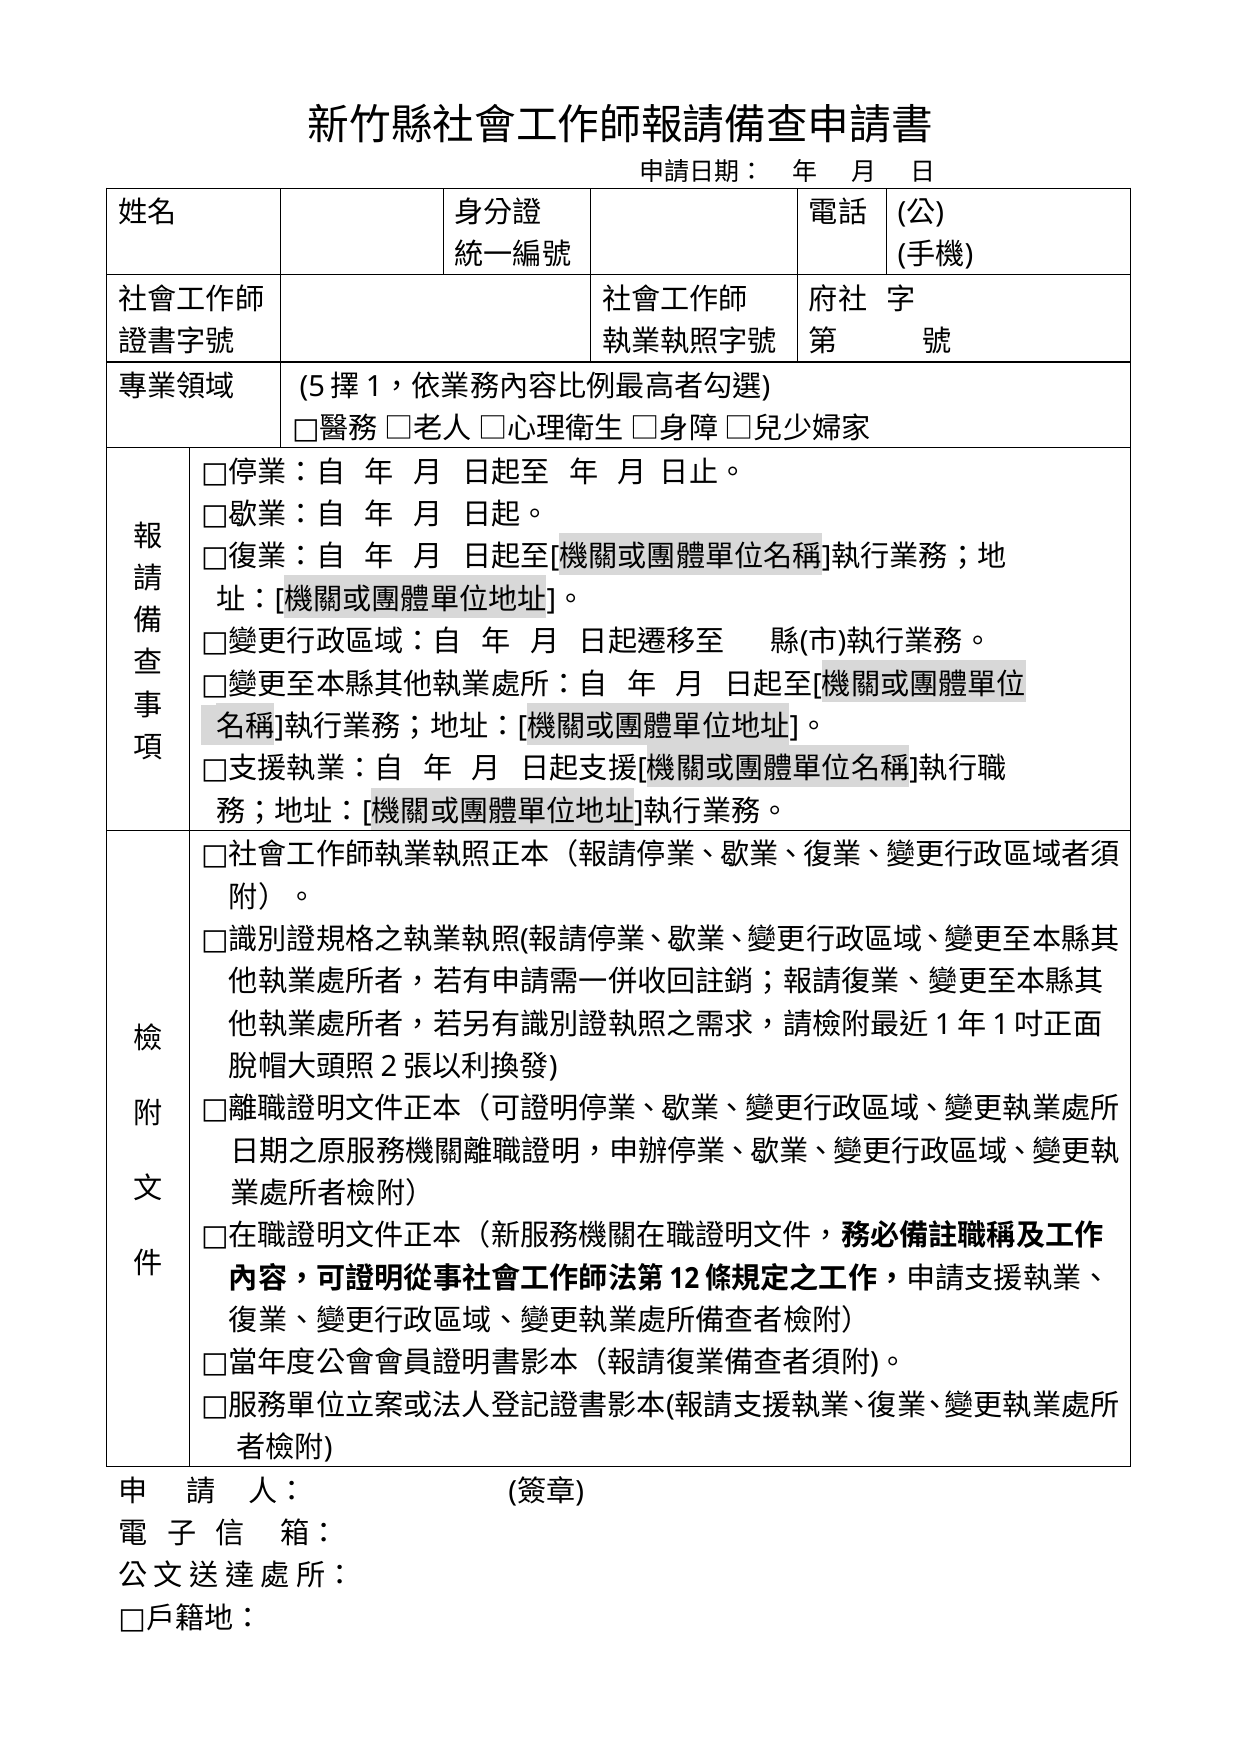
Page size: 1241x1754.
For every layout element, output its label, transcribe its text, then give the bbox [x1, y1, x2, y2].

table_header 姓名 [107, 189, 280, 274]
table_cell 社會工作師證書字號 [107, 275, 280, 361]
table_cell 社會工作師 執業執照字號 [591, 275, 797, 361]
table_header (公) (手機) [887, 189, 1130, 274]
table_header [281, 189, 443, 274]
table_cell □停業：自 年 月 日起至 年 月 日止。 □歇業：自 年 月 日起。 □復業：自 年 月 日起至[機關或團體單位名稱]執行業務；地 址：[機關或團體單位地址]。 □變更行政區域：自 年 月 日起遷移至 縣(市)執行業務。 □變更至本縣其他執業處所：自 年 月 日起至[機關或團體單位 名稱]執行業務；地址：[機關或團體單位地址]。 □支援執業：自 年 月 日起支援[機關或團體單位名稱]執行職 務；地址：[機關或團體單位地址]執行業務。 [190, 448, 1130, 830]
table_cell 檢 附 文 件 [107, 831, 189, 1466]
text □戶籍地： [118, 1594, 1122, 1637]
table_header 電話 [798, 189, 886, 274]
table_cell 專業領域 [107, 363, 280, 447]
text 新竹縣社會工作師報請備查申請書 [118, 91, 1122, 151]
table_cell (5擇1，依業務內容比例最高者勾選) □醫務 □老人 □心理衛生 □身障 □兒少婦家 [281, 363, 1130, 447]
table_header 身分證 統一編號 [444, 189, 590, 274]
table_cell □社會工作師執業執照正本（報請停業、歇業、復業、變更行政區域者須附）。 □識別證規格之執業執照(報請停業、歇業、變更行政區域、變更至本縣其他執業處所者，若有申請需一併收回註銷；報請復業、變更至本縣其他執業處所者，若另有識別證執照之需求，請檢附最近1年1吋正面脫帽大頭照2張以利換發) □離職證明文件正本（可證明停業、歇業、變更行政區域、變更執業處所日期之原服務機關離職證明，申辦停業、歇業、變更行政區域、變更執業處所者檢附） □在職證明文件正本（新服務機關在職證明文件，務必備註職稱及工作內容，可證明從事社會工作師法第12條規定之工作，申請支援執業、復業、變更行政區域、變更執業處所備查者檢附） □當年度公會會員證明書影本（報請復業備查者須附)。 □服務單位立案或法人登記證書影本(報請支援執業、復業、變更執業處所者檢附) [190, 831, 1130, 1466]
table_cell 報 請 備 查 事 項 [107, 448, 189, 830]
text 申請日期： 年 月 日 [118, 151, 1122, 187]
table_cell 府社 字 第 號 [798, 275, 1130, 361]
text 申 請 人： (簽章) [118, 1467, 1122, 1510]
table_cell [281, 275, 590, 361]
table_header [591, 189, 797, 274]
text 電 子 信 箱： [118, 1510, 1122, 1552]
text 公 文 送 達 處 所： [118, 1552, 1122, 1594]
